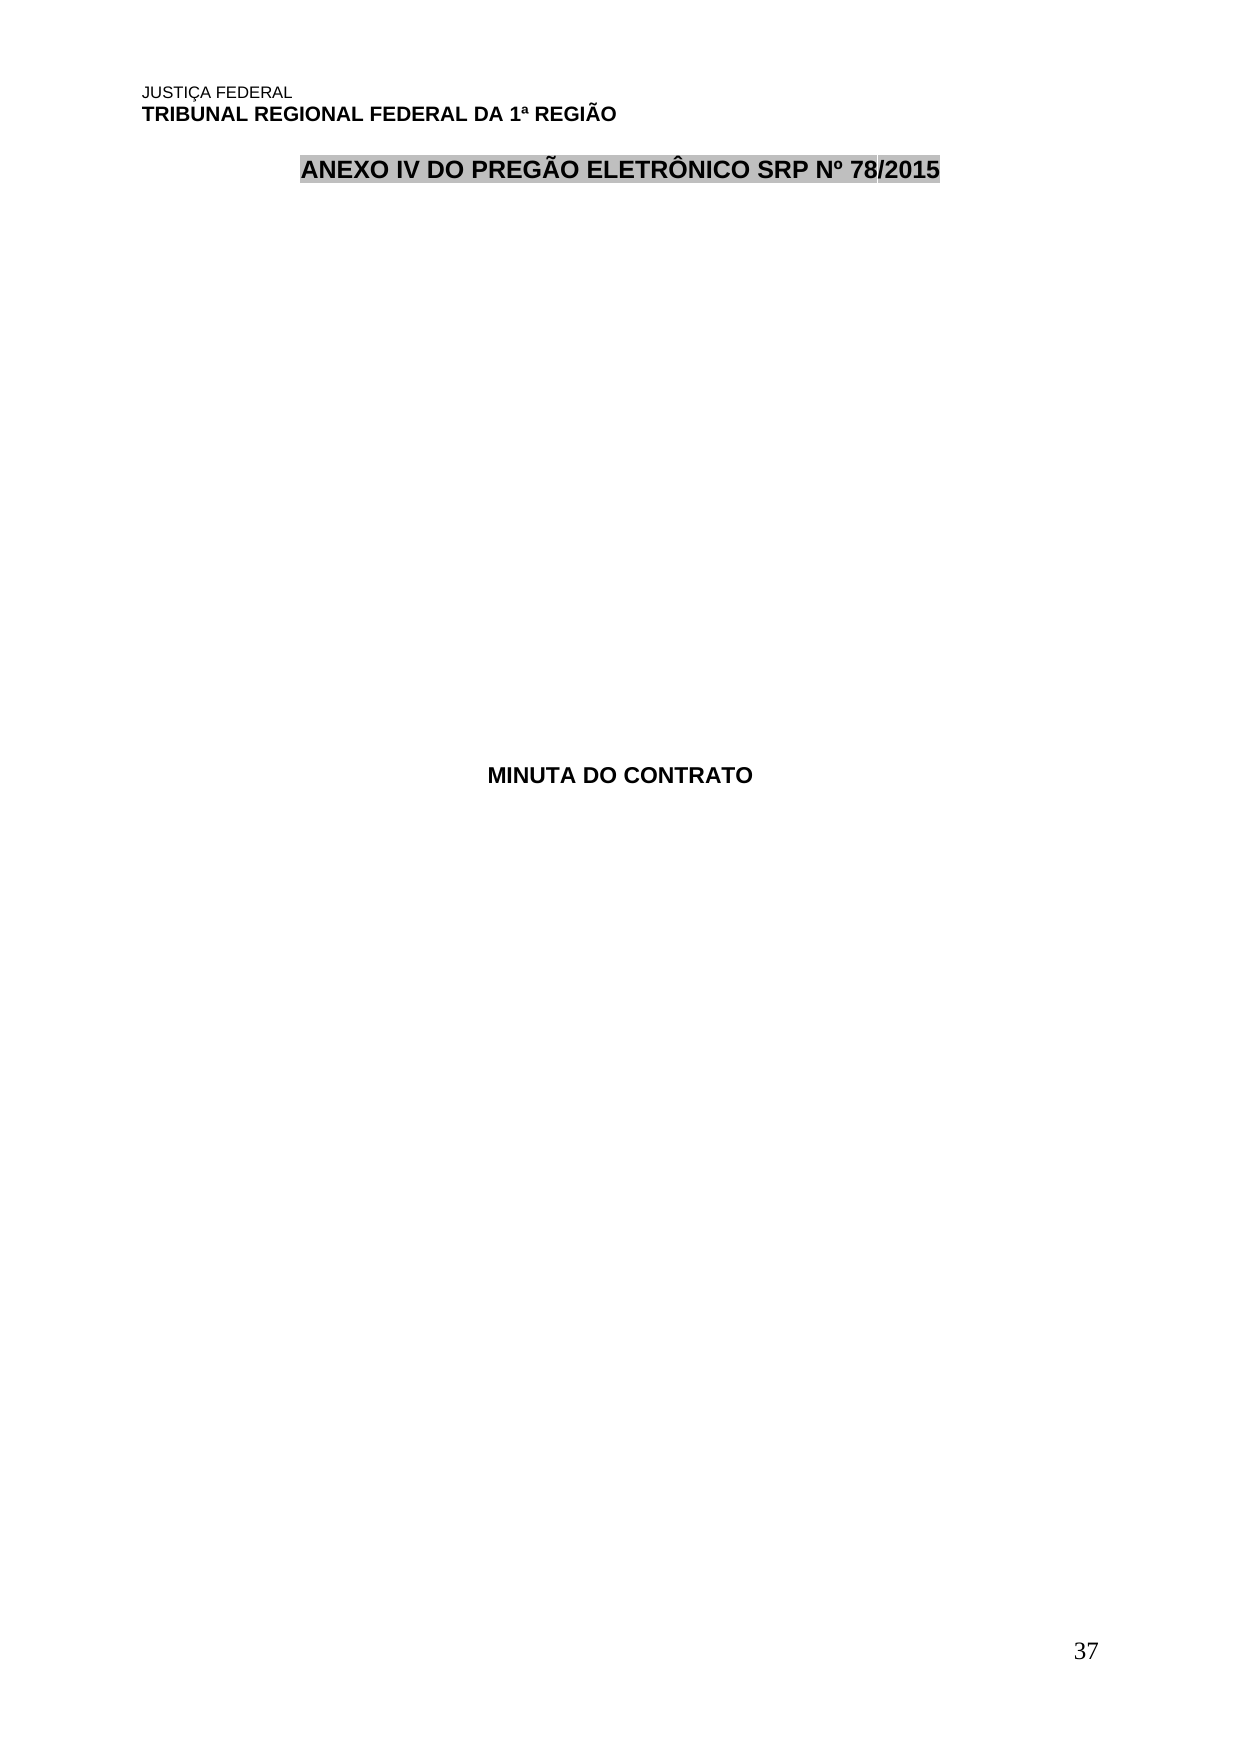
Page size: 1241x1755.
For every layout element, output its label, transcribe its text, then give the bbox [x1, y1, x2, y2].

text MINUTA DO CONTRATO [949, 762, 1098, 788]
text MINUTA DO CONTRATO [142, 762, 273, 788]
text ANEXO IV DO PREGÃO ELETRÔNICO SRP Nº 78/2015 [142, 154, 1098, 183]
